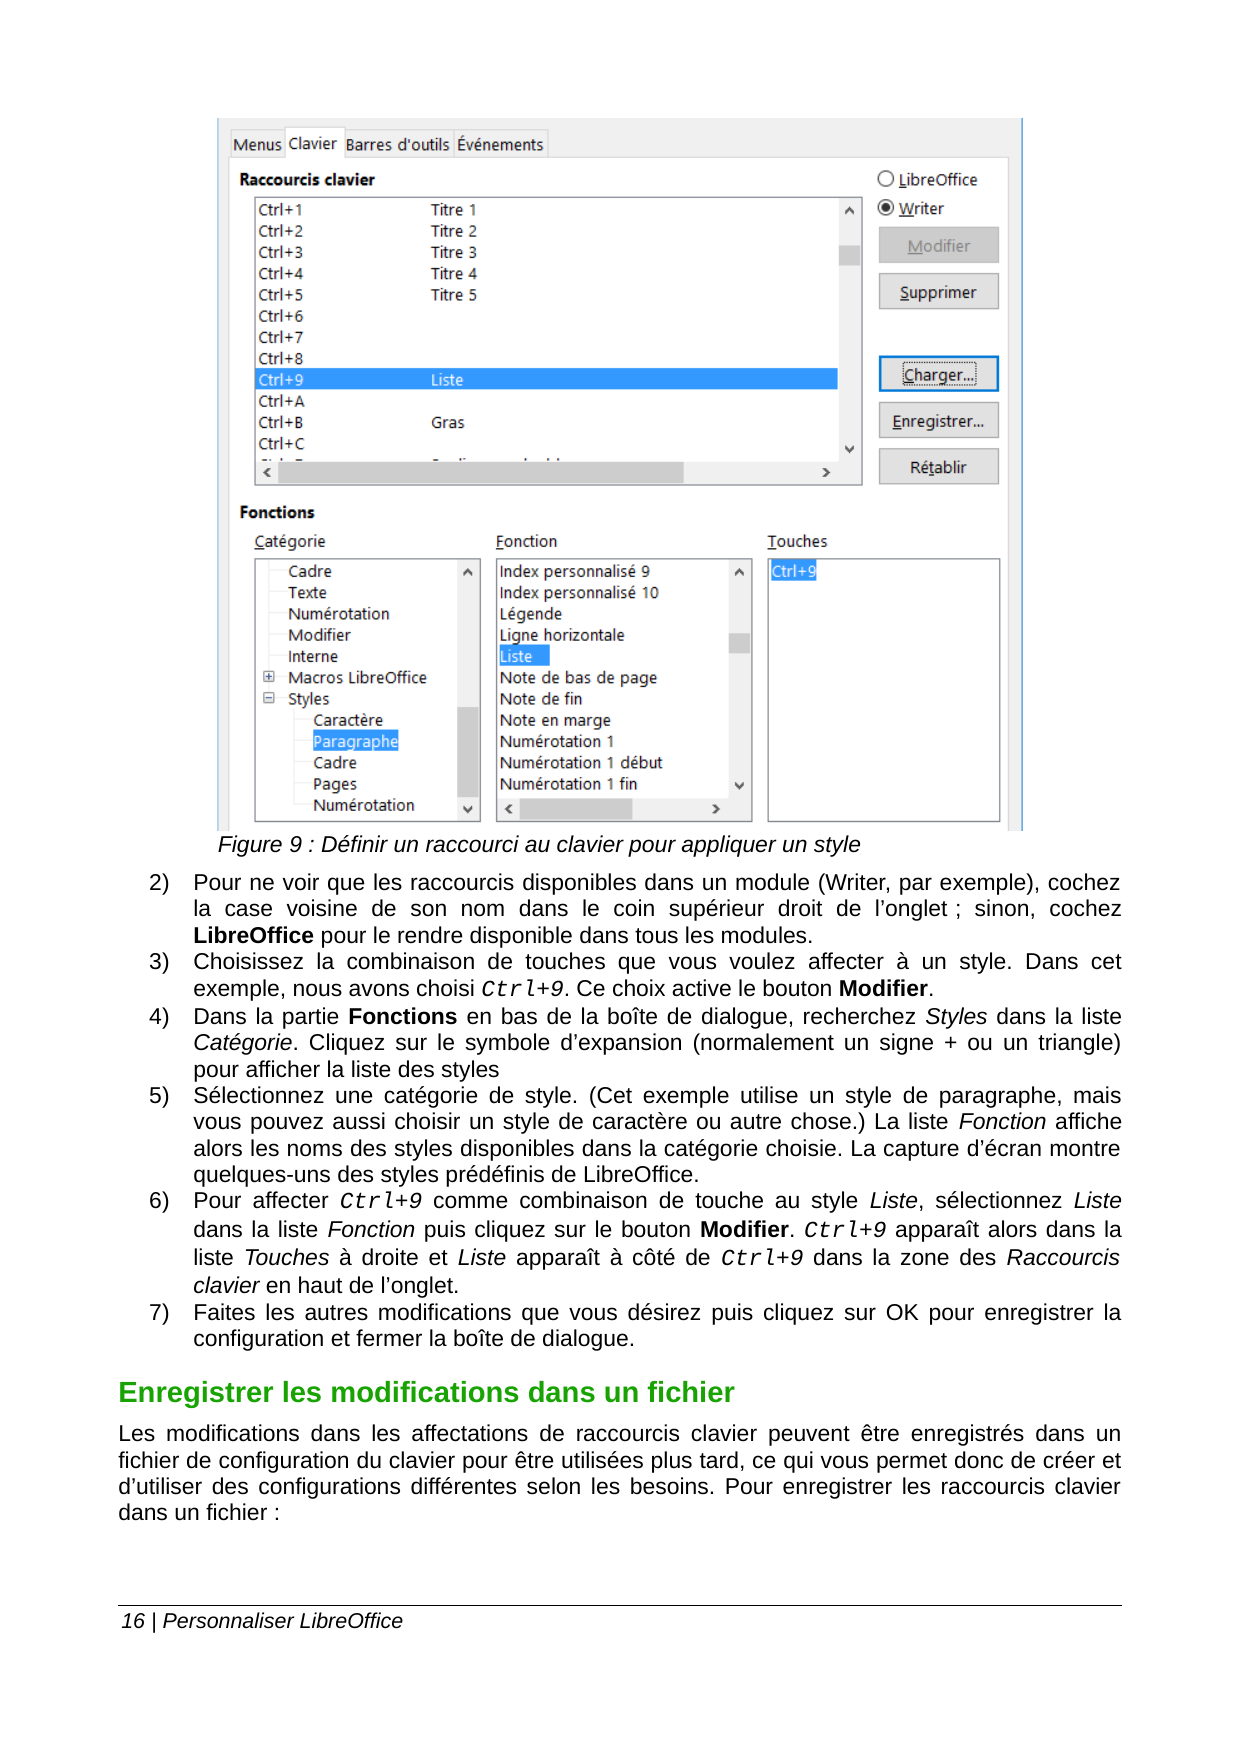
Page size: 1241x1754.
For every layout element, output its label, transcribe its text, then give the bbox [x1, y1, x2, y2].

list Dans la partie Fonctions en bas de la boîte de dialogue, recherchez Styles dans la liste Catégorie. Cliquez sur le symbole d’expansion (normalement un signe + ou un triangle) pour afficher la liste des styles [169, 1003, 1122, 1082]
list Pour ne voir que les raccourcis disponibles dans un module (Writer, par exemple), cochez la case voisine de son nom dans le coin supérieur droit de l’onglet ; sinon, cochez LibreOffice pour le rendre disponible dans tous les modules. [169, 869, 1122, 948]
list Pour affecter Ctrl+9 comme combinaison de touche au style Liste, sélectionnez Liste dans la liste Fonction puis cliquez sur le bouton Modifier. Ctrl+9 apparaît alors dans la liste Touches à droite et Liste apparaît à côté de Ctrl+9 dans la zone des Raccourcis clavier en haut de l’onglet. [169, 1187, 1122, 1299]
text Figure 9 : Définir un raccourci au clavier pour appliquer un style [218, 831, 1023, 857]
list Faites les autres modifications que vous désirez puis cliquez sur OK pour enregistrer la configuration et fermer la boîte de dialogue. [169, 1299, 1122, 1351]
text Les modifications dans les affectations de raccourcis clavier peuvent être enregistrés dans un fichier de configuration du clavier pour être utilisées plus tard, ce qui vous permet donc de créer et d’utiliser des configurations différentes selon les besoins. Pour enregistrer les raccourcis clavier dans un fichier : [118, 1420, 1122, 1526]
subtitle Enregistrer les modifications dans un fichier [118, 1375, 1122, 1408]
list Sélectionnez une catégorie de style. (Cet exemple utilise un style de paragraphe, mais vous pouvez aussi choisir un style de caractère ou autre chose.) La liste Fonction affiche alors les noms des styles disponibles dans la catégorie choisie. La capture d’écran montre quelques-uns des styles prédéfinis de LibreOffice. [169, 1082, 1122, 1187]
picture [217, 118, 1023, 831]
list Choisissez la combinaison de touches que vous voulez affecter à un style. Dans cet exemple, nous avons choisi Ctrl+9. Ce choix active le bouton Modifier. [169, 948, 1122, 1003]
